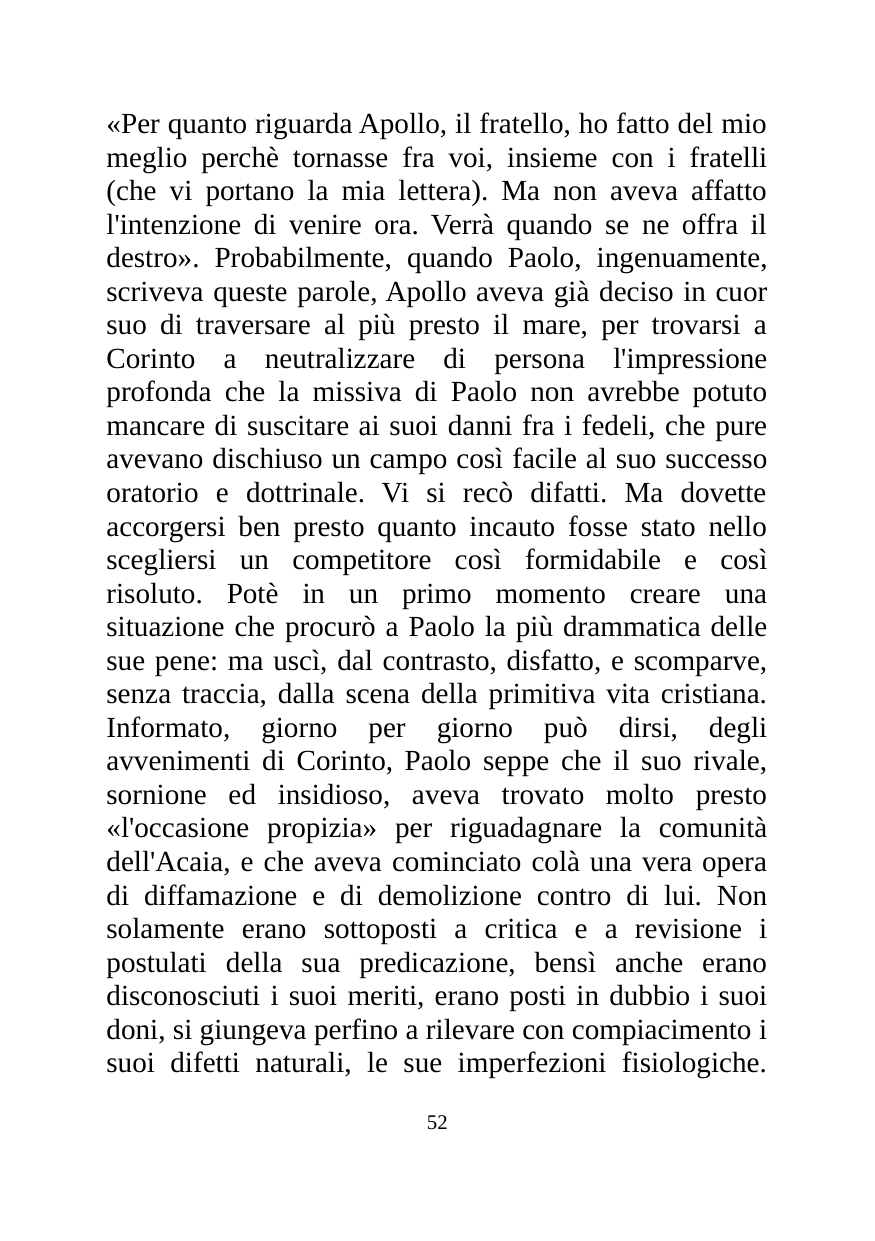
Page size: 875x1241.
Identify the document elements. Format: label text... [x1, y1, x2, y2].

text «Per quanto riguarda Apollo, il fratello, ho fatto del mio meglio perchè tornasse fra voi, insieme con i fratelli (che vi portano la mia lettera). Ma non aveva affatto l'intenzione di venire ora. Verrà quando se ne offra il destro». Probabilmente, quando Paolo, ingenuamente, scriveva queste parole, Apollo aveva già deciso in cuor suo di traversare al più presto il mare, per trovarsi a Corinto a neutralizzare di persona l'impressione profonda che la missiva di Paolo non avrebbe potuto mancare di suscitare ai suoi danni fra i fedeli, che pure avevano dischiuso un campo così facile al suo successo oratorio e dottrinale. Vi si recò difatti. Ma dovette accorgersi ben presto quanto incauto fosse stato nello scegliersi un competitore così formidabile e così risoluto. Potè in un primo momento creare una situazione che procurò a Paolo la più drammatica delle sue pene: ma uscì, dal contrasto, disfatto, e scomparve, senza traccia, dalla scena della primitiva vita cristiana. Informato, giorno per giorno può dirsi, degli avvenimenti di Corinto, Paolo seppe che il suo rivale, sornione ed insidioso, aveva trovato molto presto «l'occasione propizia» per riguadagnare la comunità dell'Acaia, e che aveva cominciato colà una vera opera di diffamazione e di demolizione contro di lui. Non solamente erano sottoposti a critica e a revisione i postulati della sua predicazione, bensì anche erano disconosciuti i suoi meriti, erano posti in dubbio i suoi doni, si giungeva perfino a rilevare con compiacimento i suoi difetti naturali, le sue imperfezioni fisiologiche. [106, 106, 768, 1079]
